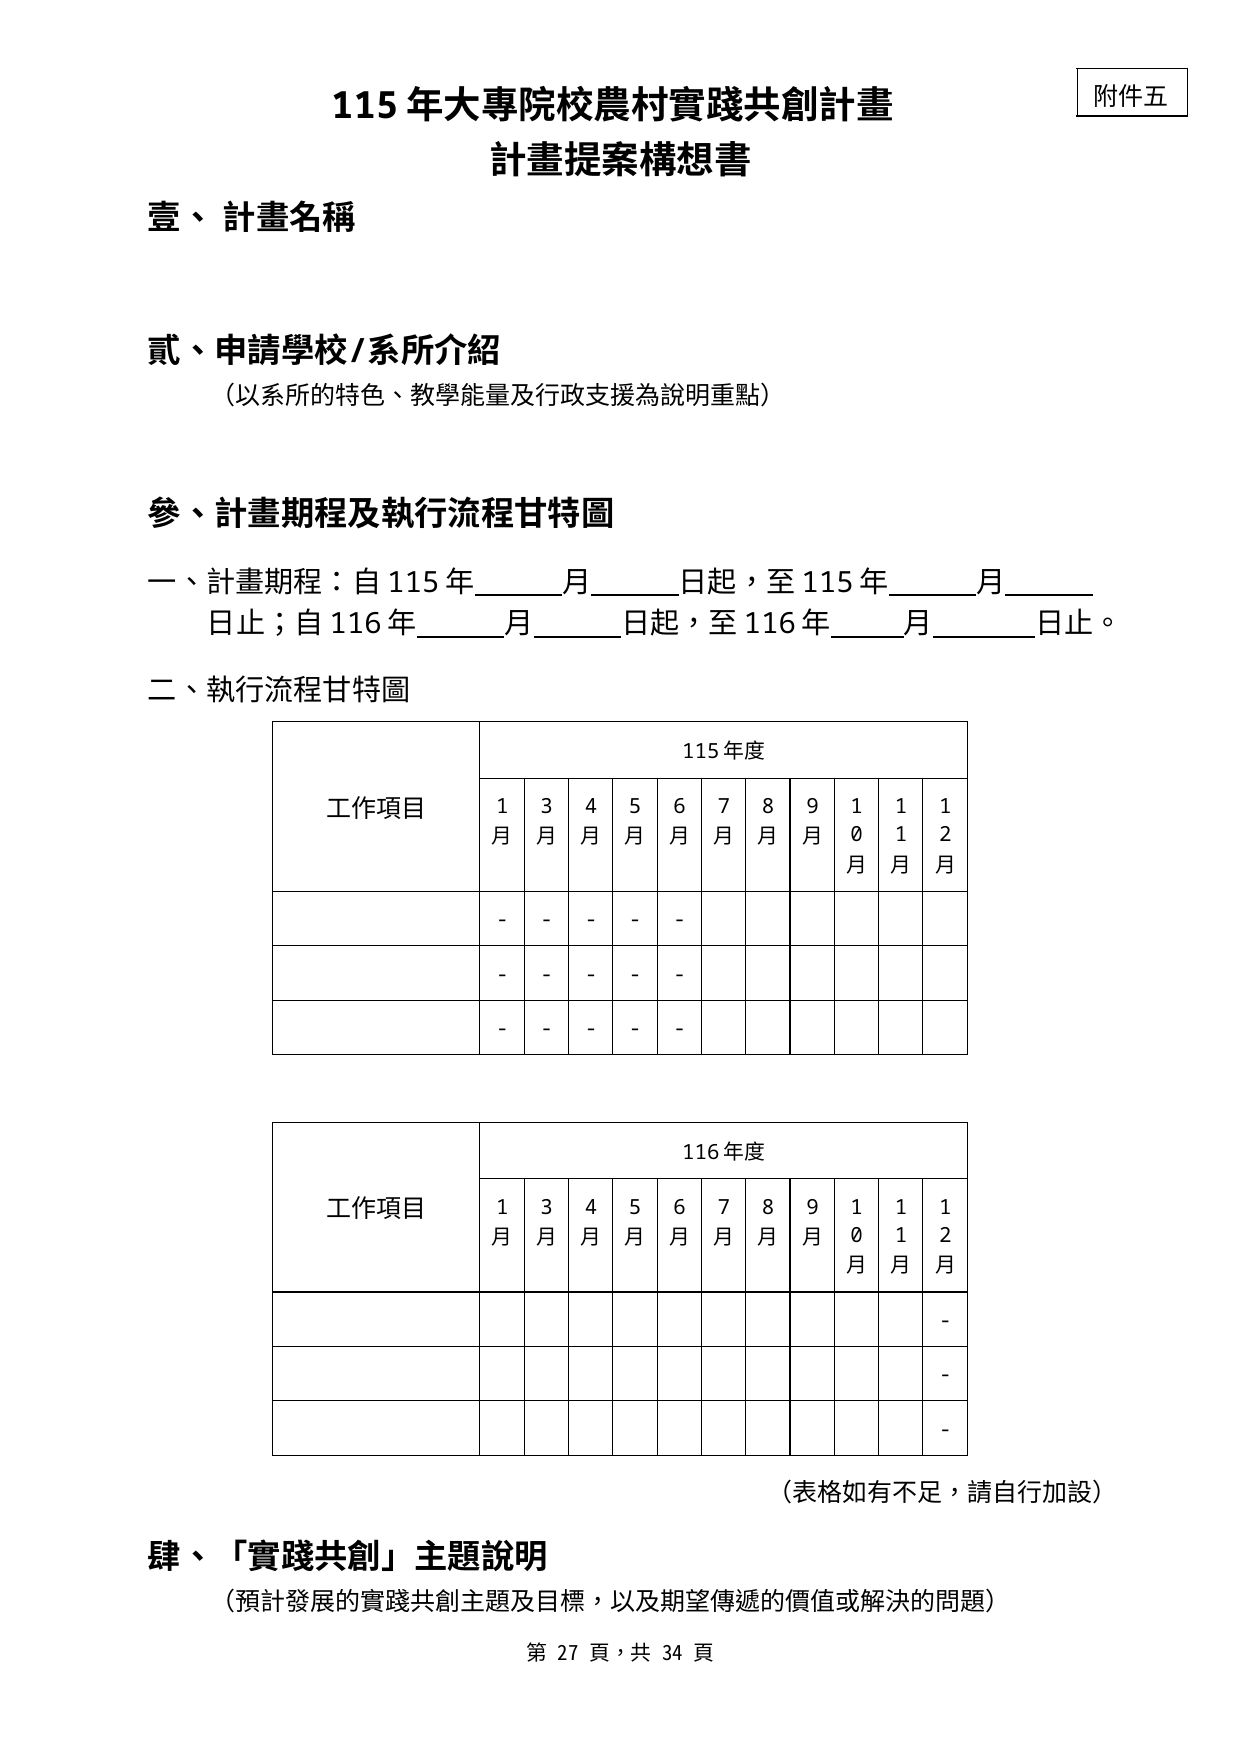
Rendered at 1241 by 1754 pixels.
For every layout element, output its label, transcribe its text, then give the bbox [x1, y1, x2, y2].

table_cell 7月 [702, 1179, 745, 1291]
list 計畫名稱 [148, 196, 1092, 238]
table_cell 6月 [658, 1179, 701, 1291]
table_cell [613, 1293, 657, 1346]
table_cell [273, 946, 479, 1000]
table_cell [791, 1401, 834, 1455]
table_cell [923, 892, 967, 945]
table_cell - [613, 892, 657, 945]
text 二、執行流程甘特圖 [148, 667, 1117, 709]
table_cell 7月 [702, 779, 745, 891]
table_cell [746, 1001, 789, 1054]
table_cell 4月 [569, 779, 612, 891]
table_cell [273, 1001, 479, 1054]
table_cell [835, 892, 878, 945]
table_cell [525, 1401, 568, 1455]
table_cell [658, 1401, 701, 1455]
table_cell - [480, 1001, 524, 1054]
table_cell 11月 [879, 1179, 922, 1291]
table_cell - [480, 946, 524, 1000]
table_cell [791, 1347, 834, 1400]
table_cell [835, 1293, 878, 1346]
table_cell 10月 [835, 779, 878, 891]
table_cell [923, 946, 967, 1000]
table_cell [791, 946, 834, 1000]
text 肆、「實踐共創」主題說明 [148, 1535, 1117, 1577]
table_cell [702, 1001, 745, 1054]
table_cell - [569, 892, 612, 945]
text [1078, 69, 1187, 115]
table_cell [658, 1293, 701, 1346]
table_cell [791, 892, 834, 945]
table_cell [879, 1001, 922, 1054]
table_cell - [569, 1001, 612, 1054]
table_cell [613, 1347, 657, 1400]
table_cell [480, 1293, 524, 1346]
table_cell - [923, 1293, 967, 1346]
table_cell [879, 1347, 922, 1400]
table_cell [923, 1001, 967, 1054]
table_cell 4月 [569, 1179, 612, 1291]
table_header 工作項目 [273, 722, 479, 891]
table_cell [702, 1401, 745, 1455]
table_cell [879, 892, 922, 945]
table_cell [746, 892, 789, 945]
table_cell [273, 1347, 479, 1400]
table_cell - [923, 1401, 967, 1455]
text 附件五 [1093, 77, 1172, 107]
table_cell [702, 892, 745, 945]
table_cell - [480, 892, 524, 945]
table_cell [879, 1401, 922, 1455]
table_cell [525, 1293, 568, 1346]
table_cell 10月 [835, 1179, 878, 1291]
text （表格如有不足，請自行加設） [148, 1468, 1117, 1510]
table_cell [525, 1347, 568, 1400]
table_cell 1月 [480, 1179, 524, 1291]
table_cell [273, 1293, 479, 1346]
table_cell 8月 [746, 1179, 789, 1291]
table_cell - [525, 892, 568, 945]
table_cell - [613, 946, 657, 1000]
text 115年大專院校農村實踐共創計畫 [148, 69, 1092, 129]
table_cell [791, 1293, 834, 1346]
table_cell [569, 1347, 612, 1400]
table_cell [273, 1401, 479, 1455]
table_cell [835, 1001, 878, 1054]
table_cell - [658, 946, 701, 1000]
table_cell - [525, 1001, 568, 1054]
table_cell [835, 1401, 878, 1455]
table_cell 9月 [791, 779, 834, 891]
table_cell [835, 1347, 878, 1400]
table_cell [702, 1347, 745, 1400]
table_cell [480, 1401, 524, 1455]
table_cell - [525, 946, 568, 1000]
table_cell [746, 946, 789, 1000]
table_cell - [923, 1347, 967, 1400]
table_cell [879, 1293, 922, 1346]
table_cell - [613, 1001, 657, 1054]
table_cell 3月 [525, 1179, 568, 1291]
table_header 116年度 [480, 1123, 967, 1178]
table_cell [569, 1401, 612, 1455]
table_cell - [658, 1001, 701, 1054]
table_cell [658, 1347, 701, 1400]
table_cell [791, 1001, 834, 1054]
table_cell 6月 [658, 779, 701, 891]
table_cell [273, 892, 479, 945]
table_header 工作項目 [273, 1123, 479, 1291]
text 參、計畫期程及執行流程甘特圖 [148, 492, 1117, 534]
table_cell 9月 [791, 1179, 834, 1291]
text 一、計畫期程：自115年 月 日起，至115年 月 日止；自116年 月 日起，至116年 月 日止。 [148, 559, 1117, 642]
table_cell [746, 1293, 789, 1346]
table_cell 5月 [613, 779, 657, 891]
table_cell 11月 [879, 779, 922, 891]
table_cell [746, 1347, 789, 1400]
table_cell 3月 [525, 779, 568, 891]
text （預計發展的實踐共創主題及目標，以及期望傳遞的價值或解決的問題） [210, 1577, 1092, 1618]
text （以系所的特色、教學能量及行政支援為說明重點） [210, 371, 1092, 413]
table_cell [613, 1401, 657, 1455]
table_cell 12月 [923, 779, 967, 891]
table_cell [746, 1401, 789, 1455]
text 計畫提案構想書 [148, 129, 1092, 184]
table_cell 5月 [613, 1179, 657, 1291]
table_cell [702, 946, 745, 1000]
table_cell - [658, 892, 701, 945]
table_cell 1月 [480, 779, 524, 891]
table_cell [480, 1347, 524, 1400]
table_cell [879, 946, 922, 1000]
table_cell [702, 1293, 745, 1346]
table_cell [835, 946, 878, 1000]
table_header 115年度 [480, 722, 967, 778]
table_cell 8月 [746, 779, 789, 891]
table_cell [569, 1293, 612, 1346]
table_cell 12月 [923, 1179, 967, 1291]
table_cell - [569, 946, 612, 1000]
text 貳、申請學校/系所介紹 [148, 329, 1092, 371]
